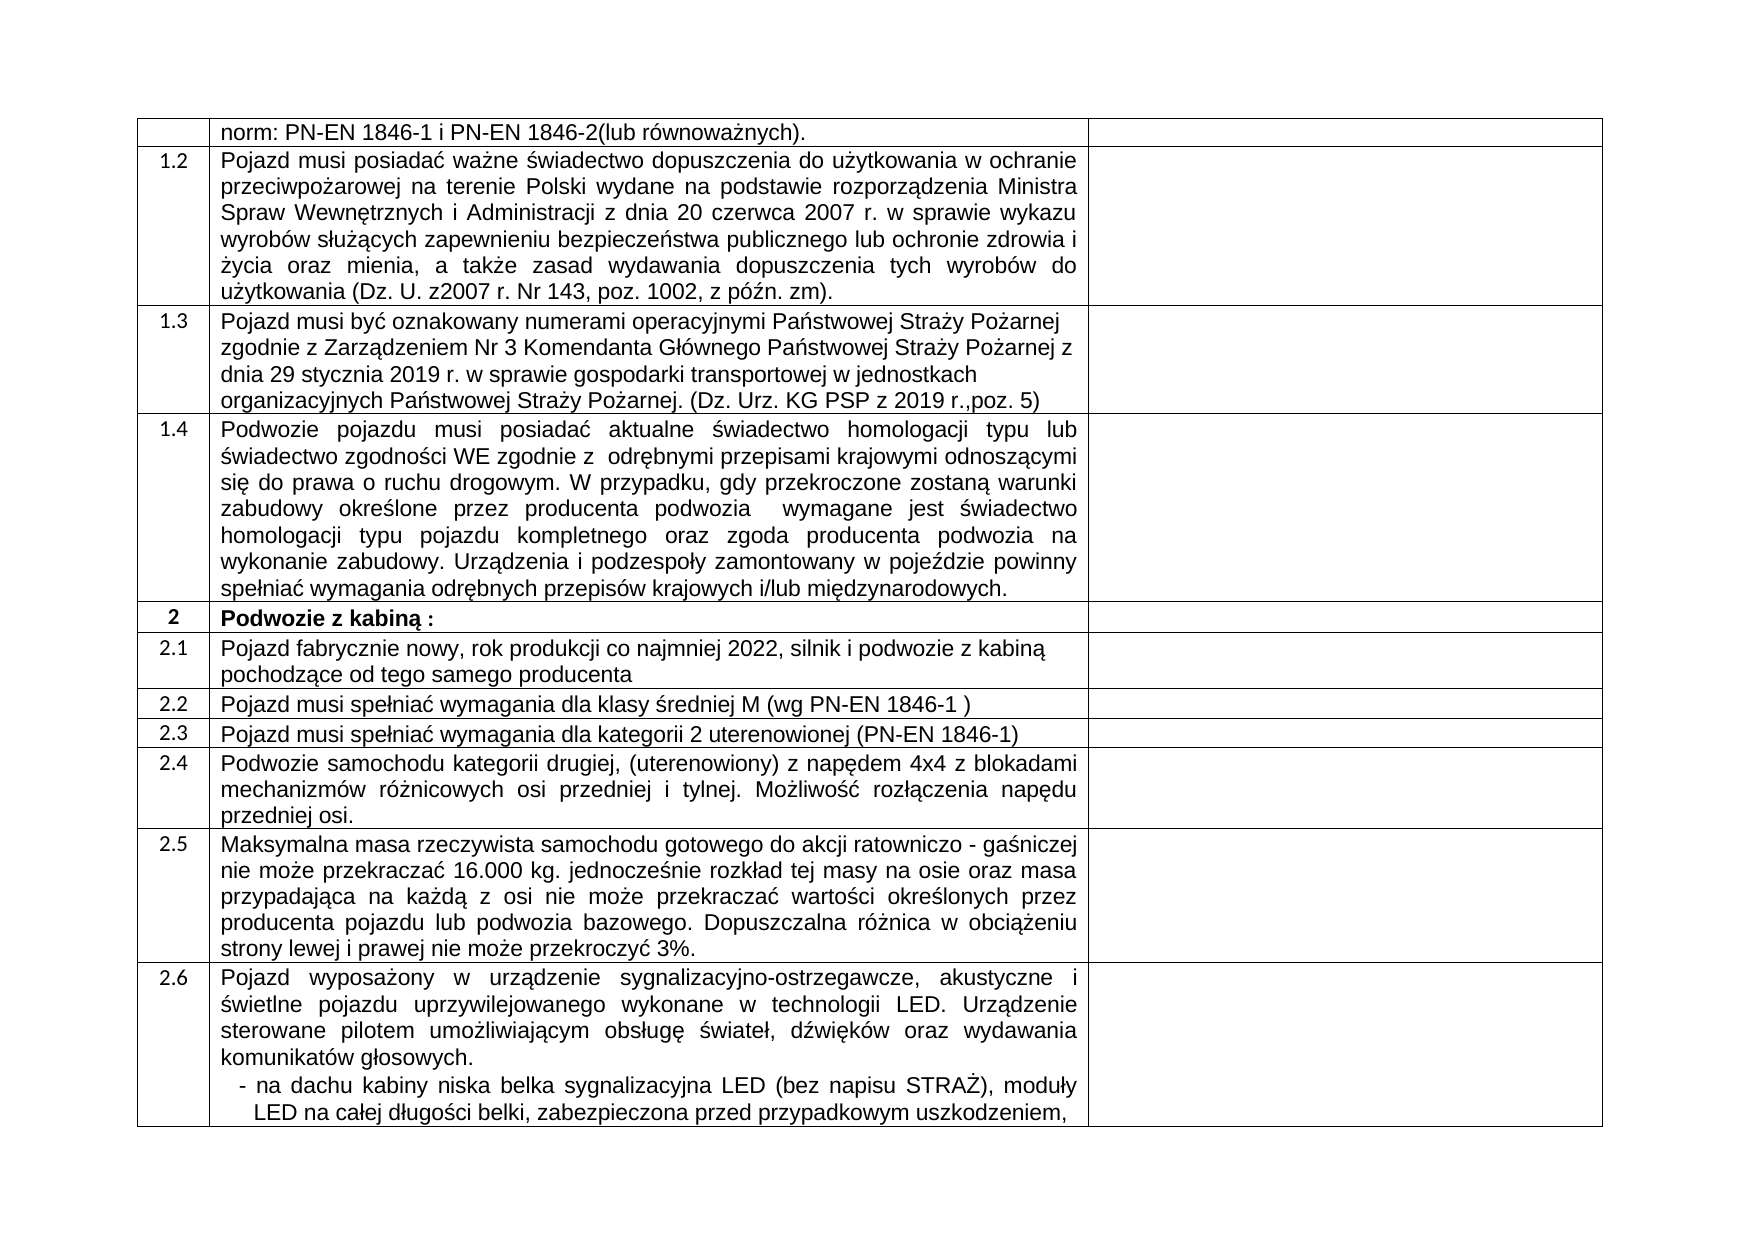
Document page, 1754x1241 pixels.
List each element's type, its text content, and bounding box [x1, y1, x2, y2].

table_cell Pojazd musi być oznakowany numerami operacyjnymi Państwowej Straży Pożarnej zgodnie z Zarządzeniem Nr 3 Komendanta Głównego Państwowej Straży Pożarnej z dnia 29 stycznia 2019 r. w sprawie gospodarki transportowej w jednostkach organizacyjnych Państwowej Straży Pożarnej. (Dz. Urz. KG PSP z 2019 r.,poz. 5) [210, 306, 1088, 413]
table_cell [1089, 748, 1602, 828]
table_cell [1089, 829, 1602, 962]
table_cell Pojazd wyposażony w urządzenie sygnalizacyjno-ostrzegawcze, akustyczne i świetlne pojazdu uprzywilejowanego wykonane w technologii LED. Urządzenie sterowane pilotem umożliwiającym obsługę świateł, dźwięków oraz wydawania komunikatów głosowych. - na dachu kabiny niska belka sygnalizacyjna LED (bez napisu STRAŻ), moduły LED na całej długości belki, zabezpieczona przed przypadkowym uszkodzeniem, [210, 963, 1088, 1126]
table_cell Pojazd musi spełniać wymagania dla kategorii 2 uterenowionej (PN-EN 1846-1) [210, 719, 1088, 747]
table_cell Podwozie pojazdu musi posiadać aktualne świadectwo homologacji typu lub świadectwo zgodności WE zgodnie z odrębnymi przepisami krajowymi odnoszącymi się do prawa o ruchu drogowym. W przypadku, gdy przekroczone zostaną warunki zabudowy określone przez producenta podwozia wymagane jest świadectwo homologacji typu pojazdu kompletnego oraz zgoda producenta podwozia na wykonanie zabudowy. Urządzenia i podzespoły zamontowany w pojeździe powinny spełniać wymagania odrębnych przepisów krajowych i/lub międzynarodowych. [210, 414, 1088, 601]
table_cell [1089, 963, 1602, 1126]
table_cell [138, 119, 209, 146]
table_cell Pojazd fabrycznie nowy, rok produkcji co najmniej 2022, silnik i podwozie z kabiną pochodzące od tego samego producenta [210, 633, 1088, 688]
table_cell 2.3 [138, 719, 209, 747]
table_cell 1.2 [138, 147, 209, 305]
table_cell 2.4 [138, 748, 209, 828]
table_cell [1089, 306, 1602, 413]
table_cell [1089, 147, 1602, 305]
table_cell 2.5 [138, 829, 209, 962]
table_cell Podwozie z kabiną : [210, 602, 1088, 632]
table_cell [1089, 602, 1602, 632]
table_cell 2 [138, 602, 209, 632]
table_cell norm: PN-EN 1846-1 i PN-EN 1846-2(lub równoważnych). [210, 119, 1088, 146]
table_cell [1089, 119, 1602, 146]
table_cell Pojazd musi spełniać wymagania dla klasy średniej M (wg PN-EN 1846-1 ) [210, 689, 1088, 717]
table_cell Podwozie samochodu kategorii drugiej, (uterenowiony) z napędem 4x4 z blokadami mechanizmów różnicowych osi przedniej i tylnej. Możliwość rozłączenia napędu przedniej osi. [210, 748, 1088, 828]
table_cell 2.6 [138, 963, 209, 1126]
table_cell 1.4 [138, 414, 209, 601]
table_cell Maksymalna masa rzeczywista samochodu gotowego do akcji ratowniczo - gaśniczej nie może przekraczać 16.000 kg. jednocześnie rozkład tej masy na osie oraz masa przypadająca na każdą z osi nie może przekraczać wartości określonych przez producenta pojazdu lub podwozia bazowego. Dopuszczalna różnica w obciążeniu strony lewej i prawej nie może przekroczyć 3%. [210, 829, 1088, 962]
table_cell [1089, 689, 1602, 717]
table_cell [1089, 633, 1602, 688]
table_cell Pojazd musi posiadać ważne świadectwo dopuszczenia do użytkowania w ochranie przeciwpożarowej na terenie Polski wydane na podstawie rozporządzenia Ministra Spraw Wewnętrznych i Administracji z dnia 20 czerwca 2007 r. w sprawie wykazu wyrobów służących zapewnieniu bezpieczeństwa publicznego lub ochronie zdrowia i życia oraz mienia, a także zasad wydawania dopuszczenia tych wyrobów do użytkowania (Dz. U. z2007 r. Nr 143, poz. 1002, z późn. zm). [210, 147, 1088, 305]
table_cell 2.2 [138, 689, 209, 717]
table_cell 1.3 [138, 306, 209, 413]
table_cell [1089, 414, 1602, 601]
table_cell 2.1 [138, 633, 209, 688]
table_cell [1089, 719, 1602, 747]
